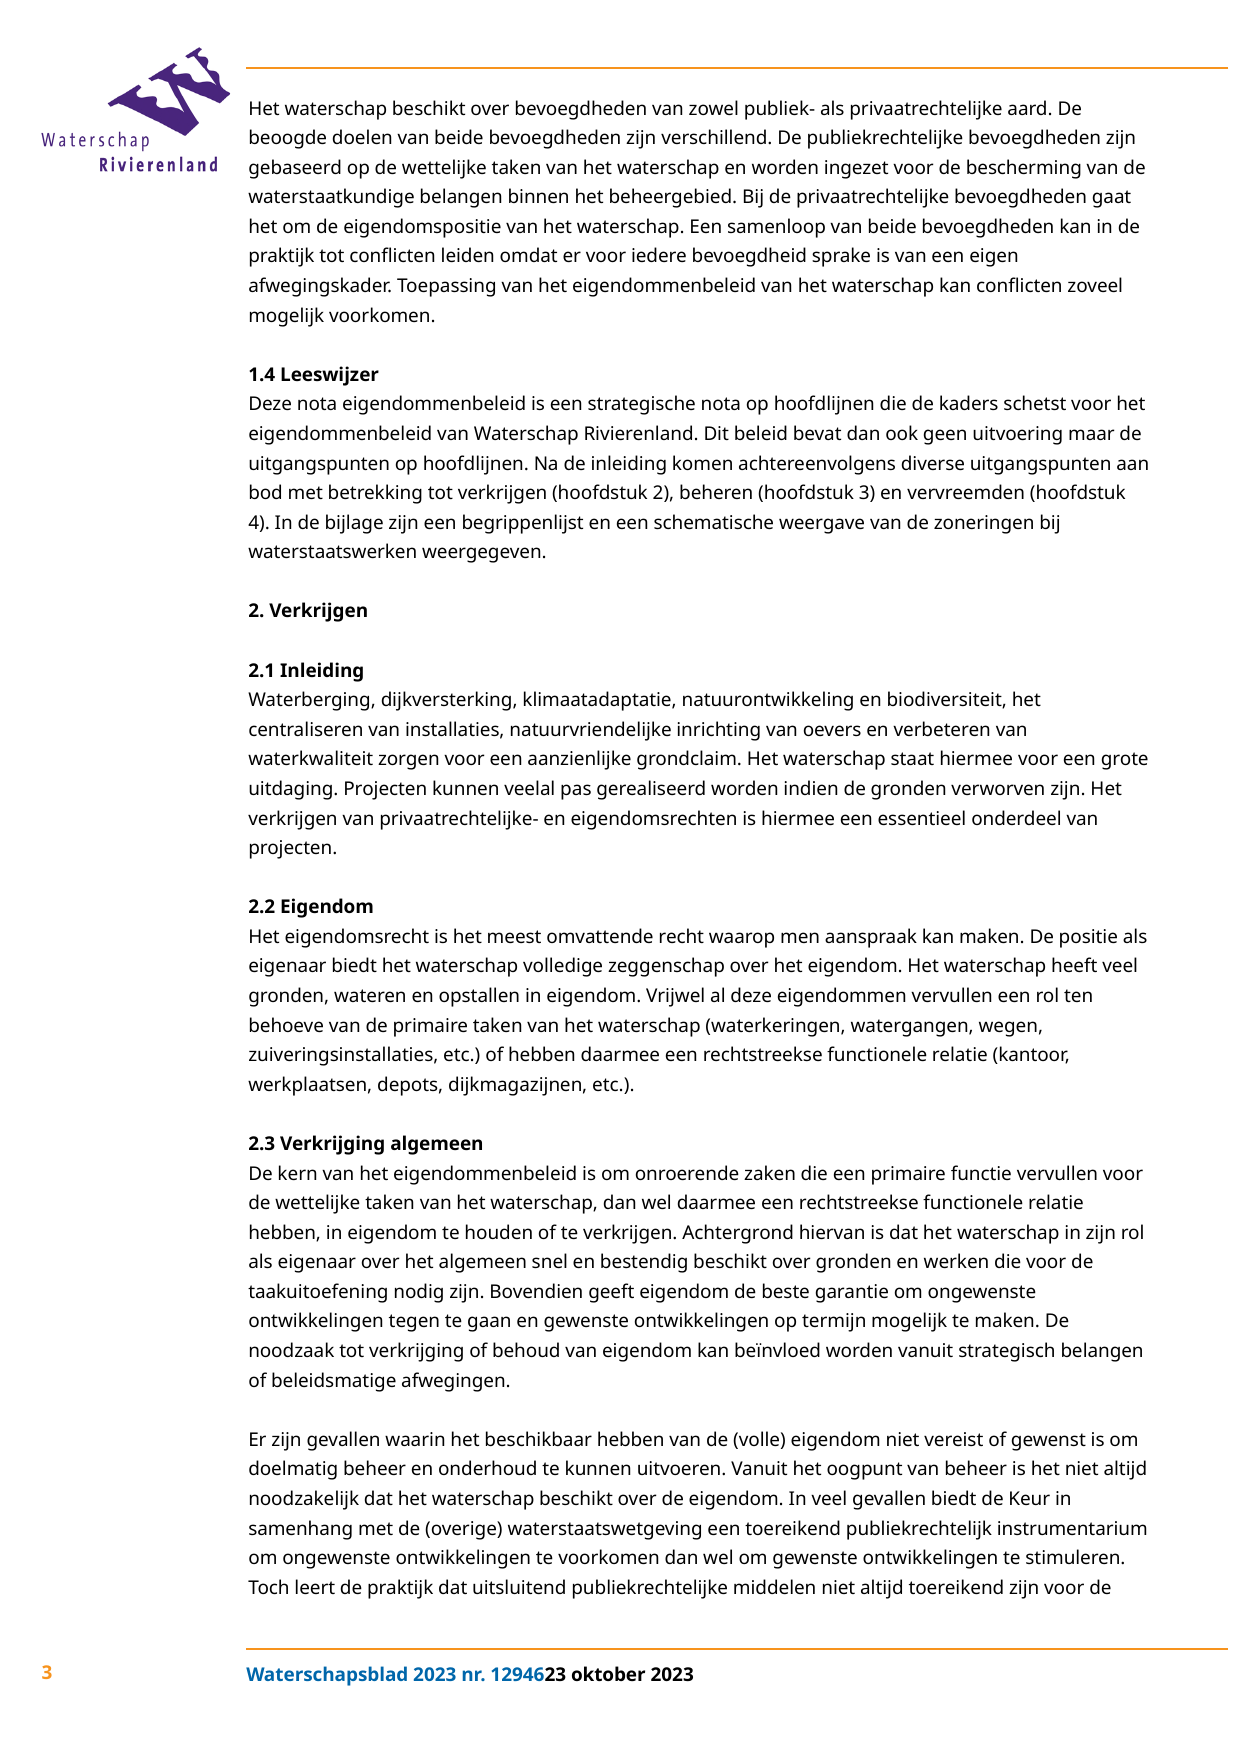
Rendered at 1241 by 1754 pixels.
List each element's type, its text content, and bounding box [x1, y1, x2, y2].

text 2. Verkrijgen [248, 598, 1152, 623]
text 2.2 Eigendom [248, 893, 1152, 919]
text Waterberging, dijkversterking, klimaatadaptatie, natuurontwikkeling en biodiversiteit, het centraliseren van installaties, natuurvriendelijke inrichting van oevers en verbeteren van waterkwaliteit zorgen voor een aanzienlijke grondclaim. Het waterschap staat hiermee voor een grote uitdaging. Projecten kunnen veelal pas gerealiseerd worden indien de gronden verworven zijn. Het verkrijgen van privaatrechtelijke- en eigendomsrechten is hiermee een essentieel onderdeel van projecten. [248, 686, 1152, 860]
text De kern van het eigendommenbeleid is om onroerende zaken die een primaire functie vervullen voor de wettelijke taken van het waterschap, dan wel daarmee een rechtstreekse functionele relatie hebben, in eigendom te houden of te verkrijgen. Achtergrond hiervan is dat het waterschap in zijn rol als eigenaar over het algemeen snel en bestendig beschikt over gronden en werken die voor de taakuitoefening nodig zijn. Bovendien geeft eigendom de beste garantie om ongewenste ontwikkelingen tegen te gaan en gewenste ontwikkelingen op termijn mogelijk te maken. De noodzaak tot verkrijging of behoud van eigendom kan beïnvloed worden vanuit strategisch belangen of beleidsmatige afwegingen. [248, 1160, 1152, 1393]
text Deze nota eigendommenbeleid is een strategische nota op hoofdlijnen die de kaders schetst voor het eigendommenbeleid van Waterschap Rivierenland. Dit beleid bevat dan ook geen uitvoering maar de uitgangspunten op hoofdlijnen. Na de inleiding komen achtereenvolgens diverse uitgangspunten aan bod met betrekking tot verkrijgen (hoofdstuk 2), beheren (hoofdstuk 3) en vervreemden (hoofdstuk 4). In de bijlage zijn een begrippenlijst en een schematische weergave van de zoneringen bij waterstaatswerken weergegeven. [248, 391, 1152, 564]
text Het eigendomsrecht is het meest omvattende recht waarop men aanspraak kan maken. De positie als eigenaar biedt het waterschap volledige zeggenschap over het eigendom. Het waterschap heeft veel gronden, wateren en opstallen in eigendom. Vrijwel al deze eigendommen vervullen een rol ten behoeve van de primaire taken van het waterschap (waterkeringen, watergangen, wegen, zuiveringsinstallaties, etc.) of hebben daarmee een rechtstreekse functionele relatie (kantoor, werkplaatsen, depots, dijkmagazijnen, etc.). [248, 923, 1152, 1097]
text Er zijn gevallen waarin het beschikbaar hebben van de (volle) eigendom niet vereist of gewenst is om doelmatig beheer en onderhoud te kunnen uitvoeren. Vanuit het oogpunt van beheer is het niet altijd noodzakelijk dat het waterschap beschikt over de eigendom. In veel gevallen biedt de Keur in samenhang met de (overige) waterstaatswetgeving een toereikend publiekrechtelijk instrumentarium om ongewenste ontwikkelingen te voorkomen dan wel om gewenste ontwikkelingen te stimuleren. Toch leert de praktijk dat uitsluitend publiekrechtelijke middelen niet altijd toereikend zijn voor de [248, 1426, 1152, 1600]
text 1.4 Leeswijzer [248, 361, 1152, 387]
picture [41, 47, 231, 172]
text 2.1 Inleiding [248, 657, 1152, 683]
text Het waterschap beschikt over bevoegdheden van zowel publiek- als privaatrechtelijke aard. De beoogde doelen van beide bevoegdheden zijn verschillend. De publiekrechtelijke bevoegdheden zijn gebaseerd op de wettelijke taken van het waterschap en worden ingezet voor de bescherming van de waterstaatkundige belangen binnen het beheergebied. Bij de privaatrechtelijke bevoegdheden gaat het om de eigendomspositie van het waterschap. Een samenloop van beide bevoegdheden kan in de praktijk tot conflicten leiden omdat er voor iedere bevoegdheid sprake is van een eigen afwegingskader. Toepassing van het eigendommenbeleid van het waterschap kan conflicten zoveel mogelijk voorkomen. [248, 95, 1152, 328]
text 2.3 Verkrijging algemeen [248, 1130, 1152, 1156]
